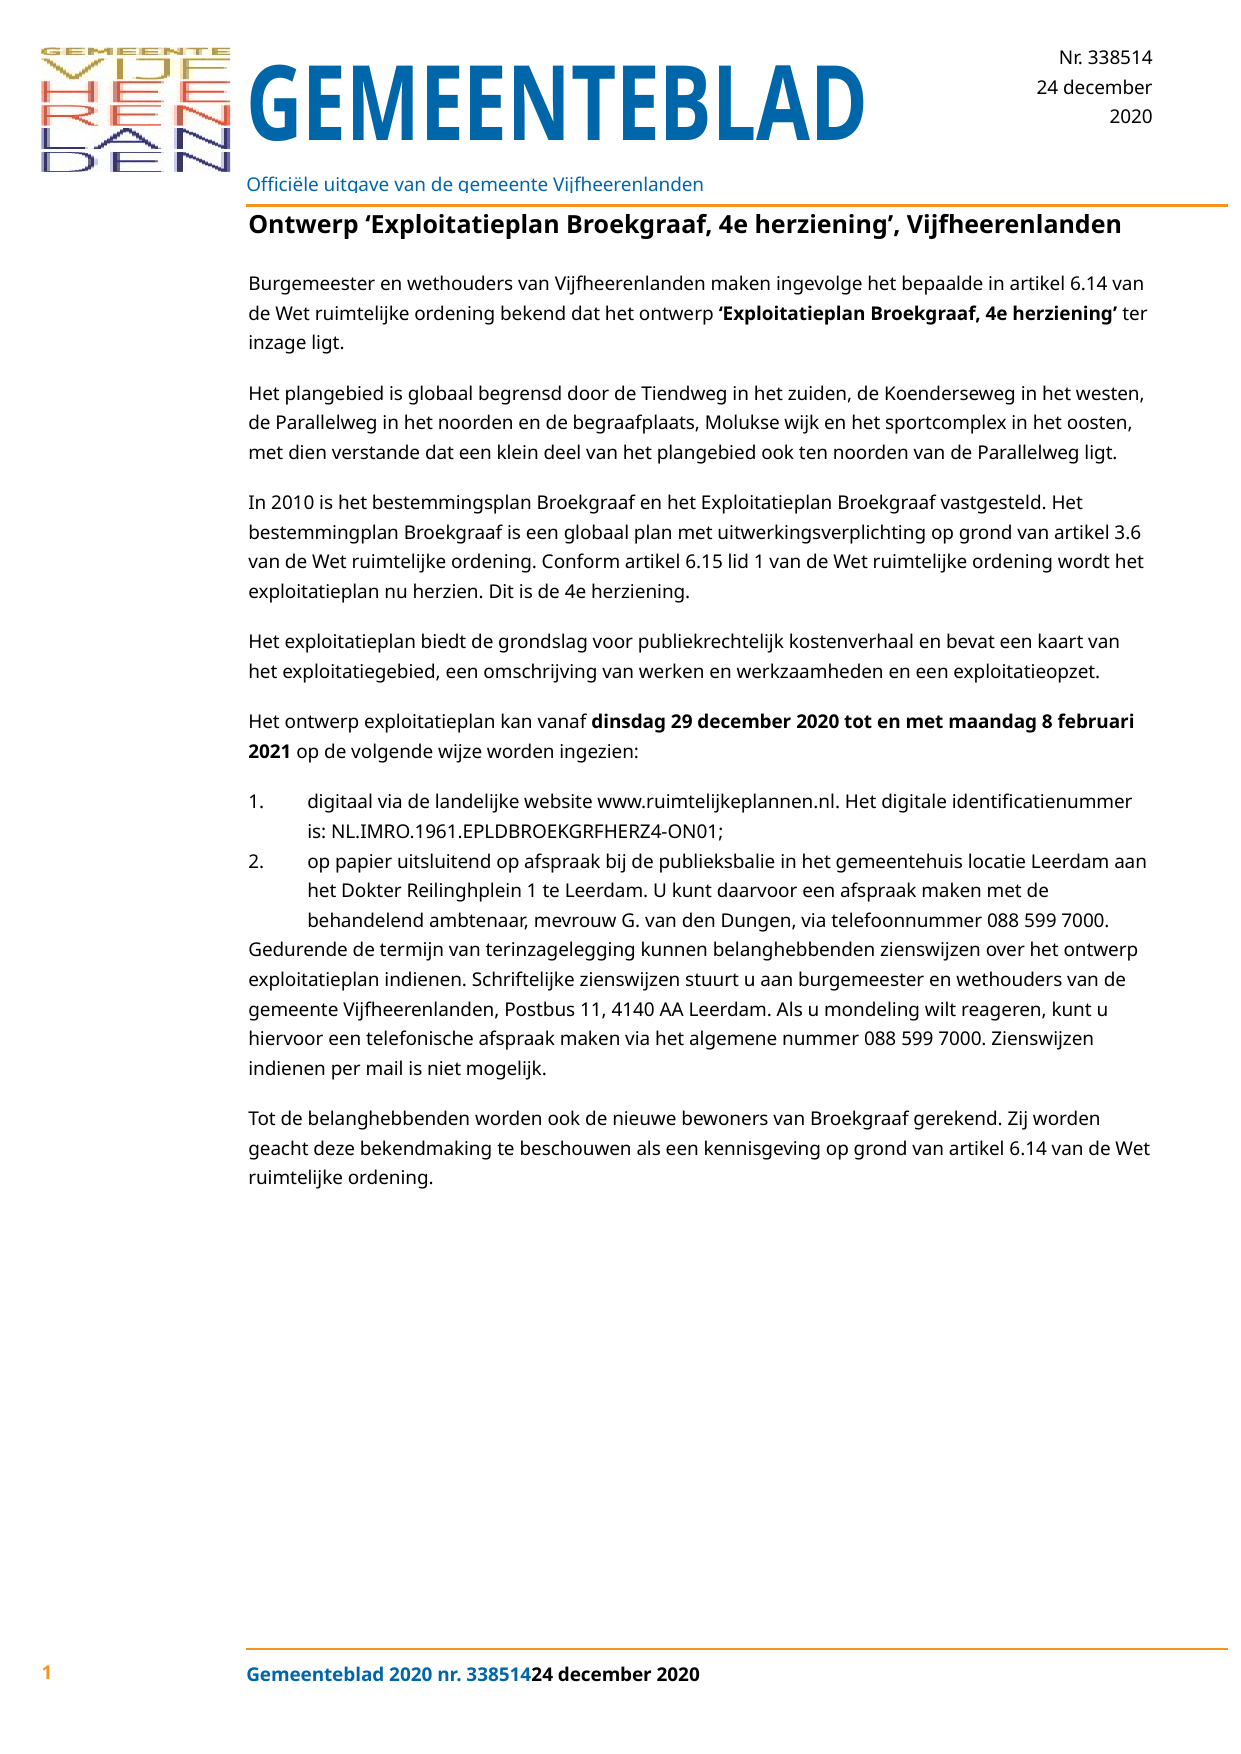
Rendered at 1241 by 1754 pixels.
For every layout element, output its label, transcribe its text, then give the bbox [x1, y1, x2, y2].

text Burgemeester en wethouders van Vijfheerenlanden maken ingevolge het bepaalde in artikel 6.14 van de Wet ruimtelijke ordening bekend dat het ontwerp ‘Exploitatieplan Broekgraaf, 4e herziening’ ter inzage ligt. [248, 270, 1152, 355]
text In 2010 is het bestemmingsplan Broekgraaf en het Exploitatieplan Broekgraaf vastgesteld. Het bestemmingplan Broekgraaf is een globaal plan met uitwerkingsverplichting op grond van artikel 3.6 van de Wet ruimtelijke ordening. Conform artikel 6.15 lid 1 van de Wet ruimtelijke ordening wordt het exploitatieplan nu herzien. Dit is de 4e herziening. [248, 489, 1152, 604]
text Het ontwerp exploitatieplan kan vanaf dinsdag 29 december 2020 tot en met maandag 8 februari 2021 op de volgende wijze worden ingezien: [248, 709, 1152, 764]
picture [41, 47, 231, 172]
list op papier uitsluitend op afspraak bij de publieksbalie in het gemeentehuis locatie Leerdam aan het Dokter Reilinghplein 1 te Leerdam. U kunt daarvoor een afspraak maken met de behandelend ambtenaar, mevrouw G. van den Dungen, via telefoonnummer 088 599 7000. [248, 848, 1152, 933]
text Het exploitatieplan biedt de grondslag voor publiekrechtelijk kostenverhaal en bevat een kaart van het exploitatiegebied, een omschrijving van werken en werkzaamheden en een exploitatieopzet. [248, 629, 1152, 684]
text Gedurende de termijn van terinzagelegging kunnen belanghebbenden zienswijzen over het ontwerp exploitatieplan indienen. Schriftelijke zienswijzen stuurt u aan burgemeester en wethouders van de gemeente Vijfheerenlanden, Postbus 11, 4140 AA Leerdam. Als u mondeling wilt reageren, kunt u hiervoor een telefonische afspraak maken via het algemene nummer 088 599 7000. Zienswijzen indienen per mail is niet mogelijk. [248, 937, 1152, 1081]
text Ontwerp ‘Exploitatieplan Broekgraaf, 4e herziening’, Vijfheerenlanden [248, 207, 1152, 241]
list digitaal via de landelijke website www.ruimtelijkeplannen.nl. Het digitale identificatienummer is: NL.IMRO.1961.EPLDBROEKGRFHERZ4-ON01; [248, 789, 1152, 844]
text Het plangebied is globaal begrensd door de Tiendweg in het zuiden, de Koenderseweg in het westen, de Parallelweg in het noorden en de begraafplaats, Molukse wijk en het sportcomplex in het oosten, met dien verstande dat een klein deel van het plangebied ook ten noorden van de Parallelweg ligt. [248, 380, 1152, 465]
text Tot de belanghebbenden worden ook de nieuwe bewoners van Broekgraaf gerekend. Zij worden geacht deze bekendmaking te beschouwen als een kennisgeving op grond van artikel 6.14 van de Wet ruimtelijke ordening. [248, 1105, 1152, 1190]
